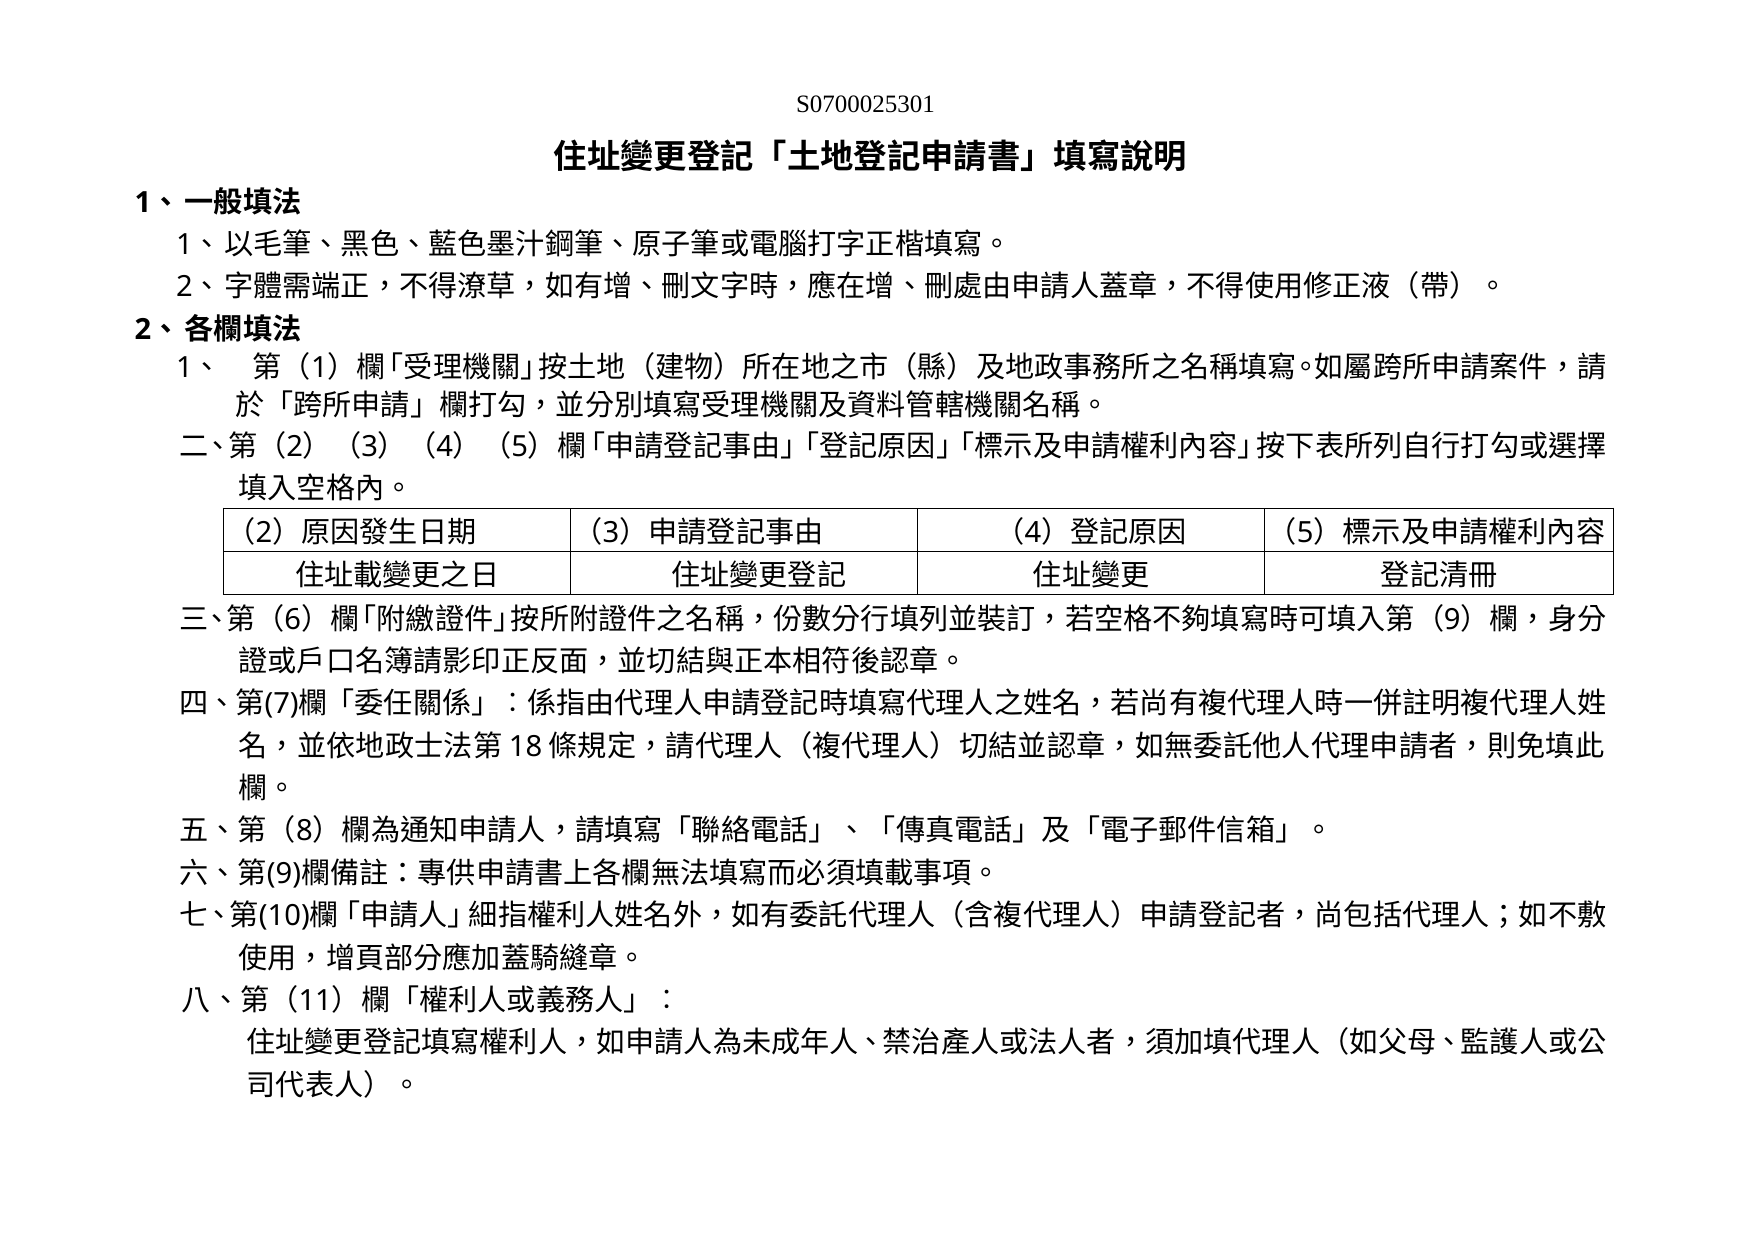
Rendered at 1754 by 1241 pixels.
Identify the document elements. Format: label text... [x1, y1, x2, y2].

text 二、第（2）（3）（4）（5）欄「申請登記事由」「登記原因」「標示及申請權利內容」按下表所列自行打勾或選擇填入空格內。 [179, 423, 1606, 507]
list 以毛筆、黑色、藍色墨汁鋼筆、原子筆或電腦打字正楷填寫。 [176, 221, 1606, 263]
table_header （3）申請登記事由 [571, 509, 917, 551]
text 三、第（6）欄「附繳證件」按所附證件之名稱，份數分行填列並裝訂，若空格不夠填寫時可填入第（9）欄，身分證或戶口名簿請影印正反面，並切結與正本相符後認章。 [179, 595, 1606, 680]
text 住址變更登記「土地登記申請書」填寫說明 [134, 130, 1606, 178]
text 七、第(10)欄「申請人」細指權利人姓名外，如有委託代理人（含複代理人）申請登記者，尚包括代理人；如不敷使用，增頁部分應加蓋騎縫章。 [179, 892, 1606, 976]
table_header （2）原因發生日期 [224, 509, 570, 551]
table_header （4）登記原因 [918, 509, 1264, 551]
table_cell 住址載變更之日 [224, 552, 570, 594]
text 五、第（8）欄為通知申請人，請填寫「聯絡電話」、「傳真電話」及「電子郵件信箱」。 [134, 807, 1606, 849]
text 住址變更登記填寫權利人，如申請人為未成年人、禁治產人或法人者，須加填代理人（如父母、監護人或公司代表人）。 [246, 1019, 1606, 1103]
list 一般填法 [134, 178, 1606, 221]
list 第（1）欄「受理機關」按土地（建物）所在地之市（縣）及地政事務所之名稱填寫。如屬跨所申請案件，請於「跨所申請」欄打勾，並分別填寫受理機關及資料管轄機關名稱。 [176, 348, 1606, 423]
table_header （5）標示及申請權利內容 [1265, 509, 1613, 551]
table_cell 登記清冊 [1265, 552, 1613, 594]
table_cell 住址變更登記 [571, 552, 917, 594]
text 八、第（11）欄「權利人或義務人」︰ [182, 976, 1606, 1019]
text 四、第(7)欄「委任關係」︰係指由代理人申請登記時填寫代理人之姓名，若尚有複代理人時一併註明複代理人姓名，並依地政士法第18條規定，請代理人（複代理人）切結並認章，如無委託他人代理申請者，則免填此欄。 [179, 680, 1606, 807]
text 六、第(9)欄備註：專供申請書上各欄無法填寫而必須填載事項。 [134, 849, 1606, 892]
table_cell 住址變更 [918, 552, 1264, 594]
list 字體需端正，不得潦草，如有增、刪文字時，應在增、刪處由申請人蓋章，不得使用修正液（帶）。 [176, 263, 1606, 305]
list 各欄填法 [134, 305, 1606, 348]
